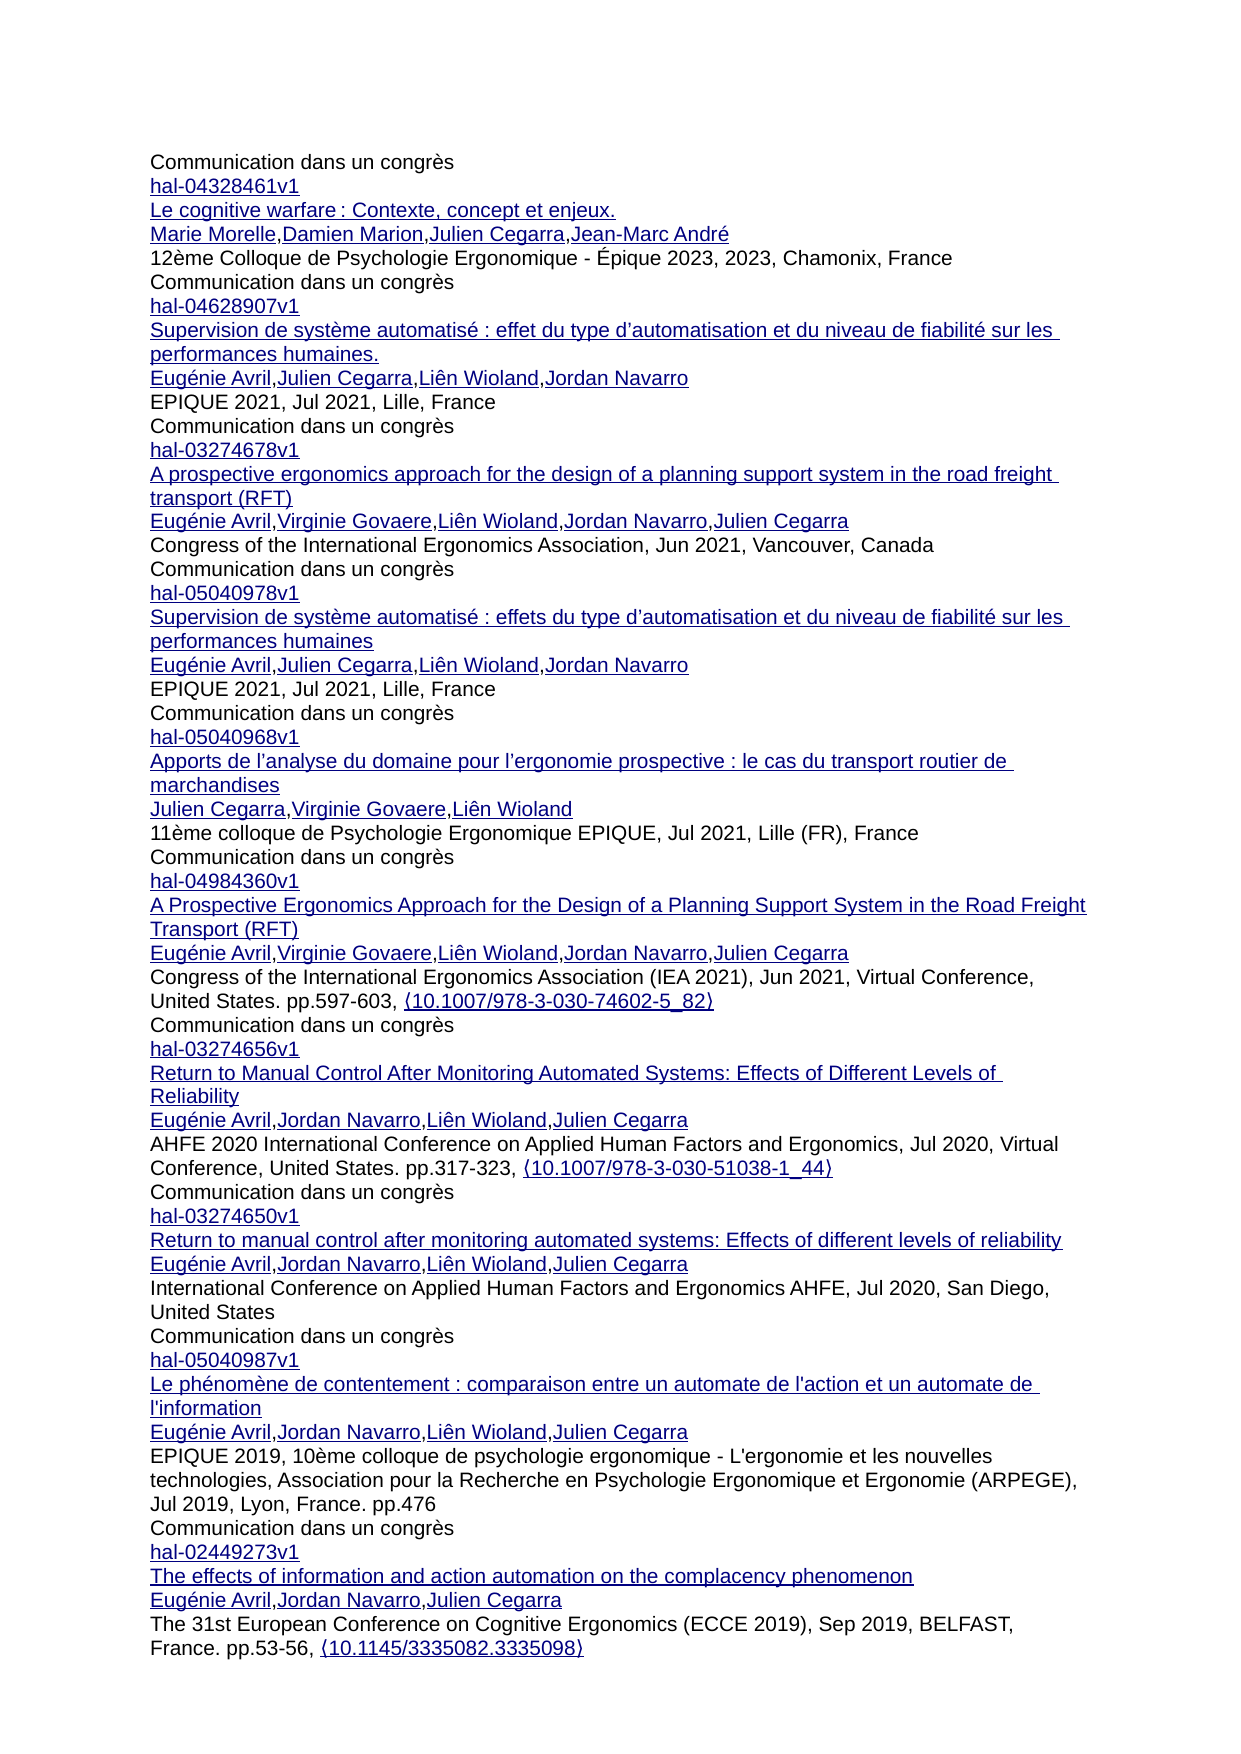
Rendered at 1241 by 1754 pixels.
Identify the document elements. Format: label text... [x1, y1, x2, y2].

table_cell Communication dans un congrès hal-04328461v1 [150, 150, 1090, 198]
table_cell Le phénomène de contentement : comparaison entre un automate de l'action et un automate de l'information Eugénie Avril,Jordan Navarro,Liên Wioland,Julien Cegarra EPIQUE 2019, 10ème colloque de psychologie ergonomique - L'ergonomie et les nouvelles technologies, Association pour la Recherche en Psychologie Ergonomique et Ergonomie (ARPEGE), Jul 2019, Lyon, France. pp.476 Communication dans un congrès hal-02449273v1 [150, 1372, 1090, 1563]
table_cell Return to Manual Control After Monitoring Automated Systems: Effects of Different Levels of Reliability Eugénie Avril,Jordan Navarro,Liên Wioland,Julien Cegarra AHFE 2020 International Conference on Applied Human Factors and Ergonomics, Jul 2020, Virtual Conference, United States. pp.317-323, ⟨10.1007/978-3-030-51038-1_44⟩ Communication dans un congrès hal-03274650v1 [150, 1060, 1090, 1228]
table_cell Supervision de système automatisé : effet du type d’automatisation et du niveau de fiabilité sur les performances humaines. Eugénie Avril,Julien Cegarra,Liên Wioland,Jordan Navarro EPIQUE 2021, Jul 2021, Lille, France Communication dans un congrès hal-03274678v1 [150, 318, 1090, 461]
table_cell Return to manual control after monitoring automated systems: Effects of different levels of reliability Eugénie Avril,Jordan Navarro,Liên Wioland,Julien Cegarra International Conference on Applied Human Factors and Ergonomics AHFE, Jul 2020, San Diego, United States Communication dans un congrès hal-05040987v1 [150, 1228, 1090, 1372]
table_cell Supervision de système automatisé : effets du type d’automatisation et du niveau de fiabilité sur les performances humaines Eugénie Avril,Julien Cegarra,Liên Wioland,Jordan Navarro EPIQUE 2021, Jul 2021, Lille, France Communication dans un congrès hal-05040968v1 [150, 605, 1090, 749]
table_cell A prospective ergonomics approach for the design of a planning support system in the road freight transport (RFT) Eugénie Avril,Virginie Govaere,Liên Wioland,Jordan Navarro,Julien Cegarra Congress of the International Ergonomics Association, Jun 2021, Vancouver, Canada Communication dans un congrès hal-05040978v1 [150, 461, 1090, 605]
table_cell Apports de l’analyse du domaine pour l’ergonomie prospective : le cas du transport routier de marchandises Julien Cegarra,Virginie Govaere,Liên Wioland 11ème colloque de Psychologie Ergonomique EPIQUE, Jul 2021, Lille (FR), France Communication dans un congrès hal-04984360v1 [150, 749, 1090, 893]
table_cell Le cognitive warfare : Contexte, concept et enjeux. Marie Morelle,Damien Marion,Julien Cegarra,Jean-Marc André 12ème Colloque de Psychologie Ergonomique - Épique 2023, 2023, Chamonix, France Communication dans un congrès hal-04628907v1 [150, 198, 1090, 318]
table_cell A Prospective Ergonomics Approach for the Design of a Planning Support System in the Road Freight Transport (RFT) Eugénie Avril,Virginie Govaere,Liên Wioland,Jordan Navarro,Julien Cegarra Congress of the International Ergonomics Association (IEA 2021), Jun 2021, Virtual Conference, United States. pp.597-603, ⟨10.1007/978-3-030-74602-5_82⟩ Communication dans un congrès hal-03274656v1 [150, 893, 1090, 1060]
table_cell The effects of information and action automation on the complacency phenomenon Eugénie Avril,Jordan Navarro,Julien Cegarra The 31st European Conference on Cognitive Ergonomics (ECCE 2019), Sep 2019, BELFAST, France. pp.53-56, ⟨10.1145/3335082.3335098⟩ [150, 1564, 1090, 1659]
